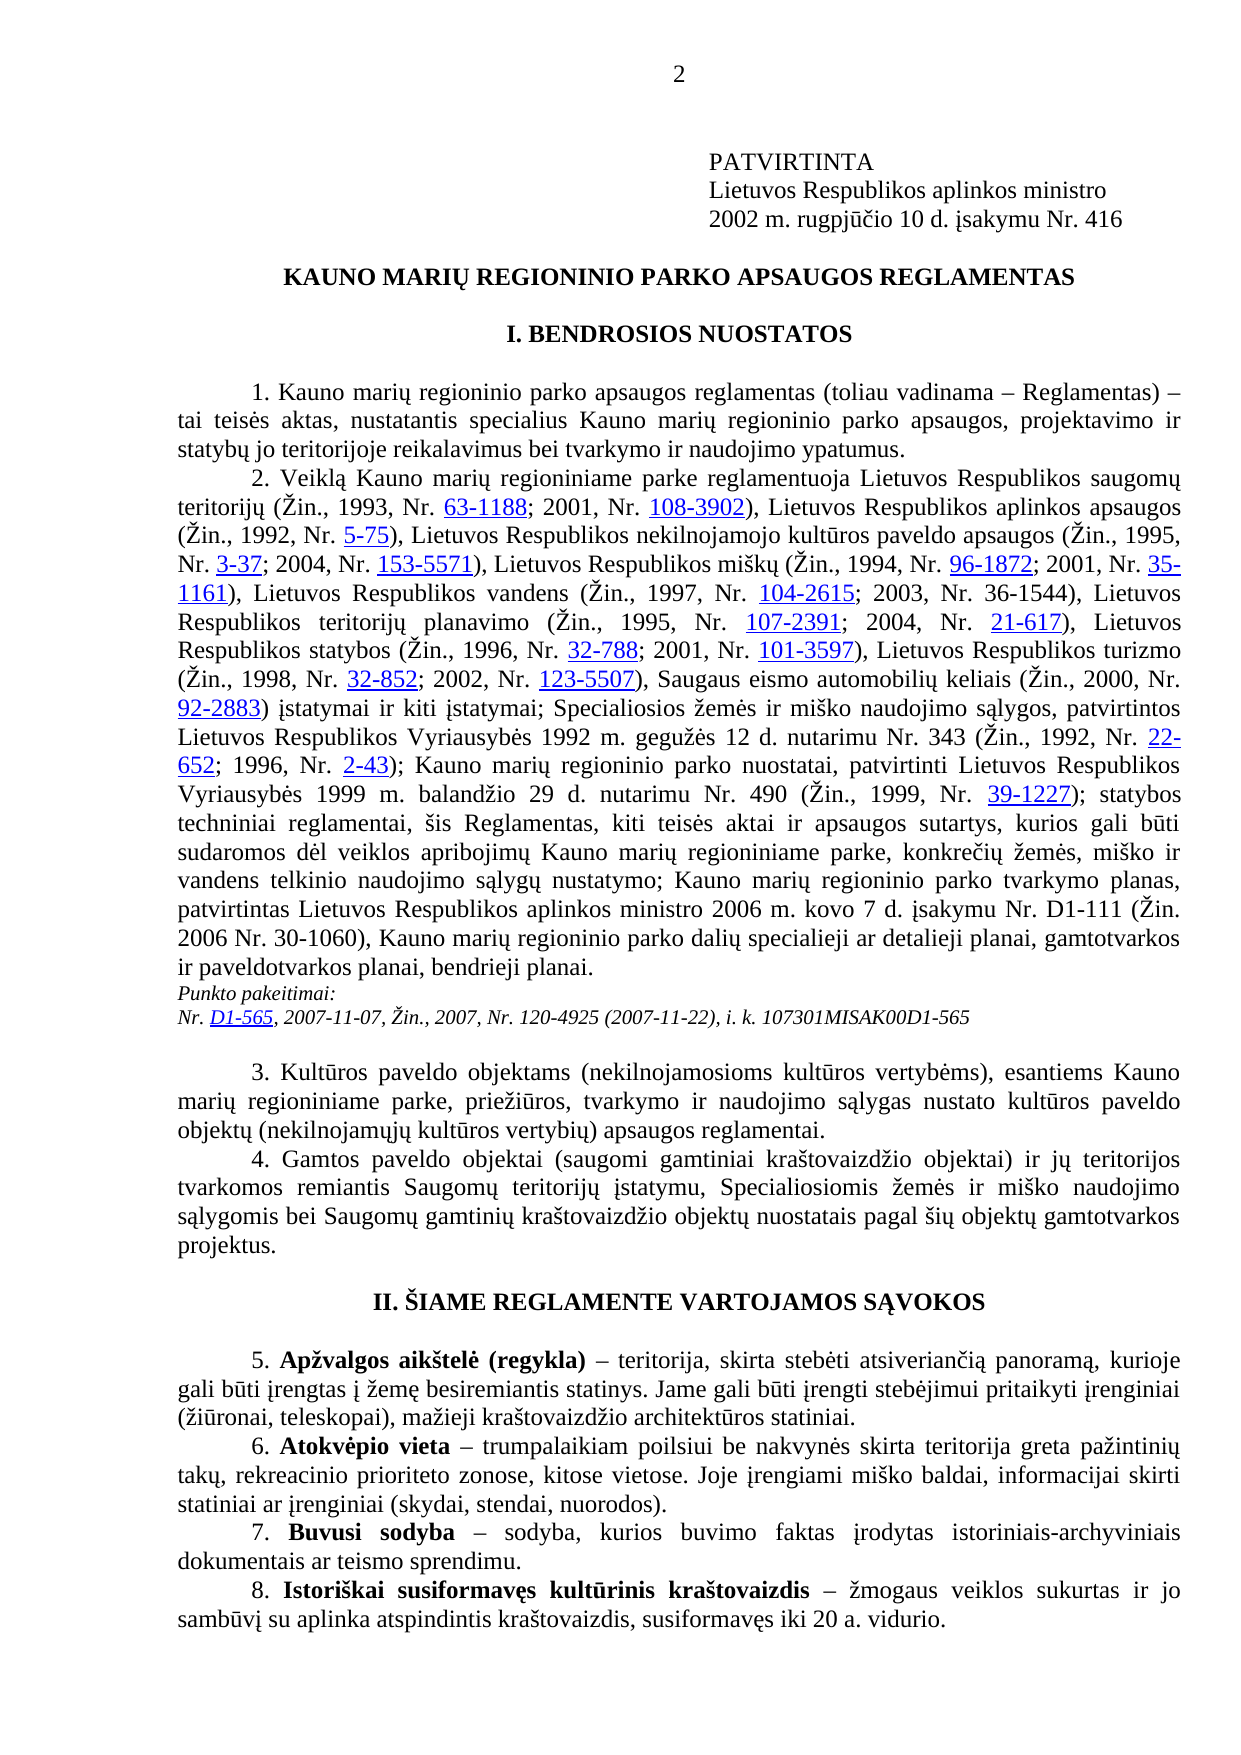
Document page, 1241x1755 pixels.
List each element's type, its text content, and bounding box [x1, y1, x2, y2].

text 8. Istoriškai susiformavęs kultūrinis kraštovaizdis – žmogaus veiklos sukurtas ir jo sambūvį su aplinka atspindintis kraštovaizdis, susiformavęs iki 20 a. vidurio. [177, 1575, 1181, 1632]
text 7. Buvusi sodyba – sodyba, kurios buvimo faktas įrodytas istoriniais-archyviniais dokumentais ar teismo sprendimu. [177, 1517, 1181, 1575]
text PATVIRTINTA [177, 147, 1181, 176]
text 3. Kultūros paveldo objektams (nekilnojamosioms kultūros vertybėms), esantiems Kauno marių regioniniame parke, priežiūros, tvarkymo ir naudojimo sąlygas nustato kultūros paveldo objektų (nekilnojamųjų kultūros vertybių) apsaugos reglamentai. [177, 1057, 1181, 1144]
text 6. Atokvėpio vieta – trumpalaikiam poilsiui be nakvynės skirta teritorija greta pažintinių takų, rekreacinio prioriteto zonose, kitose vietose. Joje įrengiami miško baldai, informacijai skirti statiniai ar įrenginiai (skydai, stendai, nuorodos). [177, 1431, 1181, 1517]
text 2. Veiklą Kauno marių regioniniame parke reglamentuoja Lietuvos Respublikos saugomų teritorijų (Žin., 1993, Nr. 63-1188; 2001, Nr. 108-3902), Lietuvos Respublikos aplinkos apsaugos (Žin., 1992, Nr. 5-75), Lietuvos Respublikos nekilnojamojo kultūros paveldo apsaugos (Žin., 1995, Nr. 3-37; 2004, Nr. 153-5571), Lietuvos Respublikos miškų (Žin., 1994, Nr. 96-1872; 2001, Nr. 35-1161), Lietuvos Respublikos vandens (Žin., 1997, Nr. 104-2615; 2003, Nr. 36-1544), Lietuvos Respublikos teritorijų planavimo (Žin., 1995, Nr. 107-2391; 2004, Nr. 21-617), Lietuvos Respublikos statybos (Žin., 1996, Nr. 32-788; 2001, Nr. 101-3597), Lietuvos Respublikos turizmo (Žin., 1998, Nr. 32-852; 2002, Nr. 123-5507), Saugaus eismo automobilių keliais (Žin., 2000, Nr. 92-2883) įstatymai ir kiti įstatymai; Specialiosios žemės ir miško naudojimo sąlygos, patvirtintos Lietuvos Respublikos Vyriausybės 1992 m. gegužės 12 d. nutarimu Nr. 343 (Žin., 1992, Nr. 22-652; 1996, Nr. 2-43); Kauno marių regioninio parko nuostatai, patvirtinti Lietuvos Respublikos Vyriausybės 1999 m. balandžio 29 d. nutarimu Nr. 490 (Žin., 1999, Nr. 39-1227); statybos techniniai reglamentai, šis Reglamentas, kiti teisės aktai ir apsaugos sutartys, kurios gali būti sudaromos dėl veiklos apribojimų Kauno marių regioniniame parke, konkrečių žemės, miško ir vandens telkinio naudojimo sąlygų nustatymo; Kauno marių regioninio parko tvarkymo planas, patvirtintas Lietuvos Respublikos aplinkos ministro 2006 m. kovo 7 d. įsakymu Nr. D1-111 (Žin. 2006 Nr. 30-1060), Kauno marių regioninio parko dalių specialieji ar detalieji planai, gamtotvarkos ir paveldotvarkos planai, bendrieji planai. [177, 463, 1181, 981]
text KAUNO MARIŲ REGIONINIO PARKO APSAUGOS REGLAMENTAS [177, 262, 1181, 291]
text Nr. D1-565, 2007-11-07, Žin., 2007, Nr. 120-4925 (2007-11-22), i. k. 107301MISAK00D1-565 [177, 1005, 1181, 1029]
text Lietuvos Respublikos aplinkos ministro [177, 176, 1181, 204]
text 2002 m. rugpjūčio 10 d. įsakymu Nr. 416 [177, 204, 1181, 233]
text II. Šiame reglamente vartojamos sąvokos [177, 1287, 1181, 1316]
text I. BENDROSIOS NUOSTATOS [177, 319, 1181, 348]
text 5. Apžvalgos aikštelė (regykla) – teritorija, skirta stebėti atsiveriančią panoramą, kurioje gali būti įrengtas į žemę besiremiantis statinys. Jame gali būti įrengti stebėjimui pritaikyti įrenginiai (žiūronai, teleskopai), mažieji kraštovaizdžio architektūros statiniai. [177, 1345, 1181, 1431]
text Punkto pakeitimai: [177, 981, 1181, 1005]
text 4. Gamtos paveldo objektai (saugomi gamtiniai kraštovaizdžio objektai) ir jų teritorijos tvarkomos remiantis Saugomų teritorijų įstatymu, Specialiosiomis žemės ir miško naudojimo sąlygomis bei Saugomų gamtinių kraštovaizdžio objektų nuostatais pagal šių objektų gamtotvarkos projektus. [177, 1144, 1181, 1259]
text 1. Kauno marių regioninio parko apsaugos reglamentas (toliau vadinama – Reglamentas) – tai teisės aktas, nustatantis specialius Kauno marių regioninio parko apsaugos, projektavimo ir statybų jo teritorijoje reikalavimus bei tvarkymo ir naudojimo ypatumus. [177, 377, 1181, 463]
